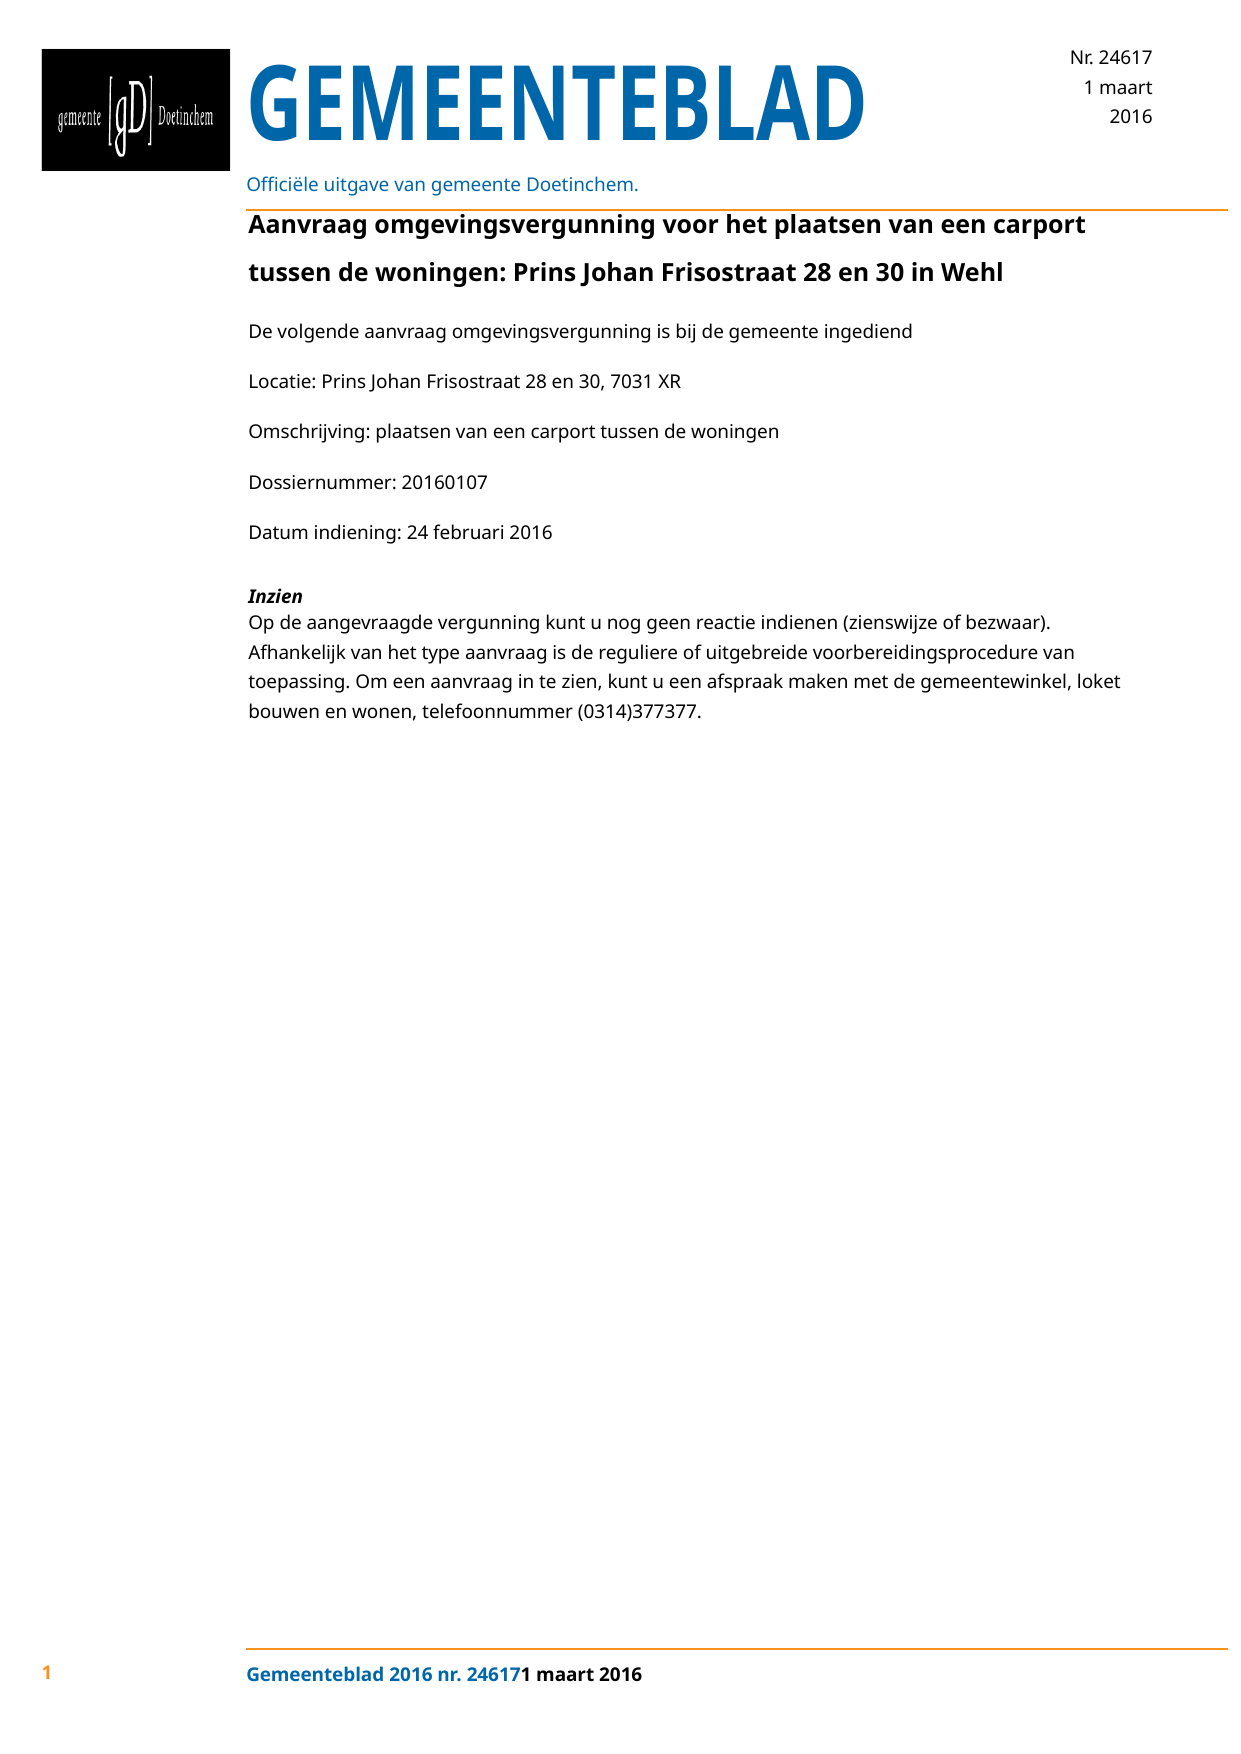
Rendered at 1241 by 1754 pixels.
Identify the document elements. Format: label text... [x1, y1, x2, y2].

text De volgende aanvraag omgevingsvergunning is bij de gemeente ingediend [248, 318, 1152, 344]
text Aanvraag omgevingsvergunning voor het plaatsen van een carport tussen de woningen: Prins Johan Frisostraat 28 en 30 in Wehl [248, 211, 1152, 288]
picture [41, 47, 231, 172]
text Op de aangevraagde vergunning kunt u nog geen reactie indienen (zienswijze of bezwaar). Afhankelijk van het type aanvraag is de reguliere of uitgebreide voorbereidingsprocedure van toepassing. Om een aanvraag in te zien, kunt u een afspraak maken met de gemeentewinkel, loket bouwen en wonen, telefoonnummer (0314)377377. [248, 609, 1152, 724]
text Inzien [248, 583, 1152, 609]
text Datum indiening: 24 februari 2016 [248, 519, 1152, 545]
text Dossiernummer: 20160107 [248, 469, 1152, 495]
text Locatie: Prins Johan Frisostraat 28 en 30, 7031 XR [248, 368, 1152, 394]
text Omschrijving: plaatsen van een carport tussen de woningen [248, 419, 1152, 444]
